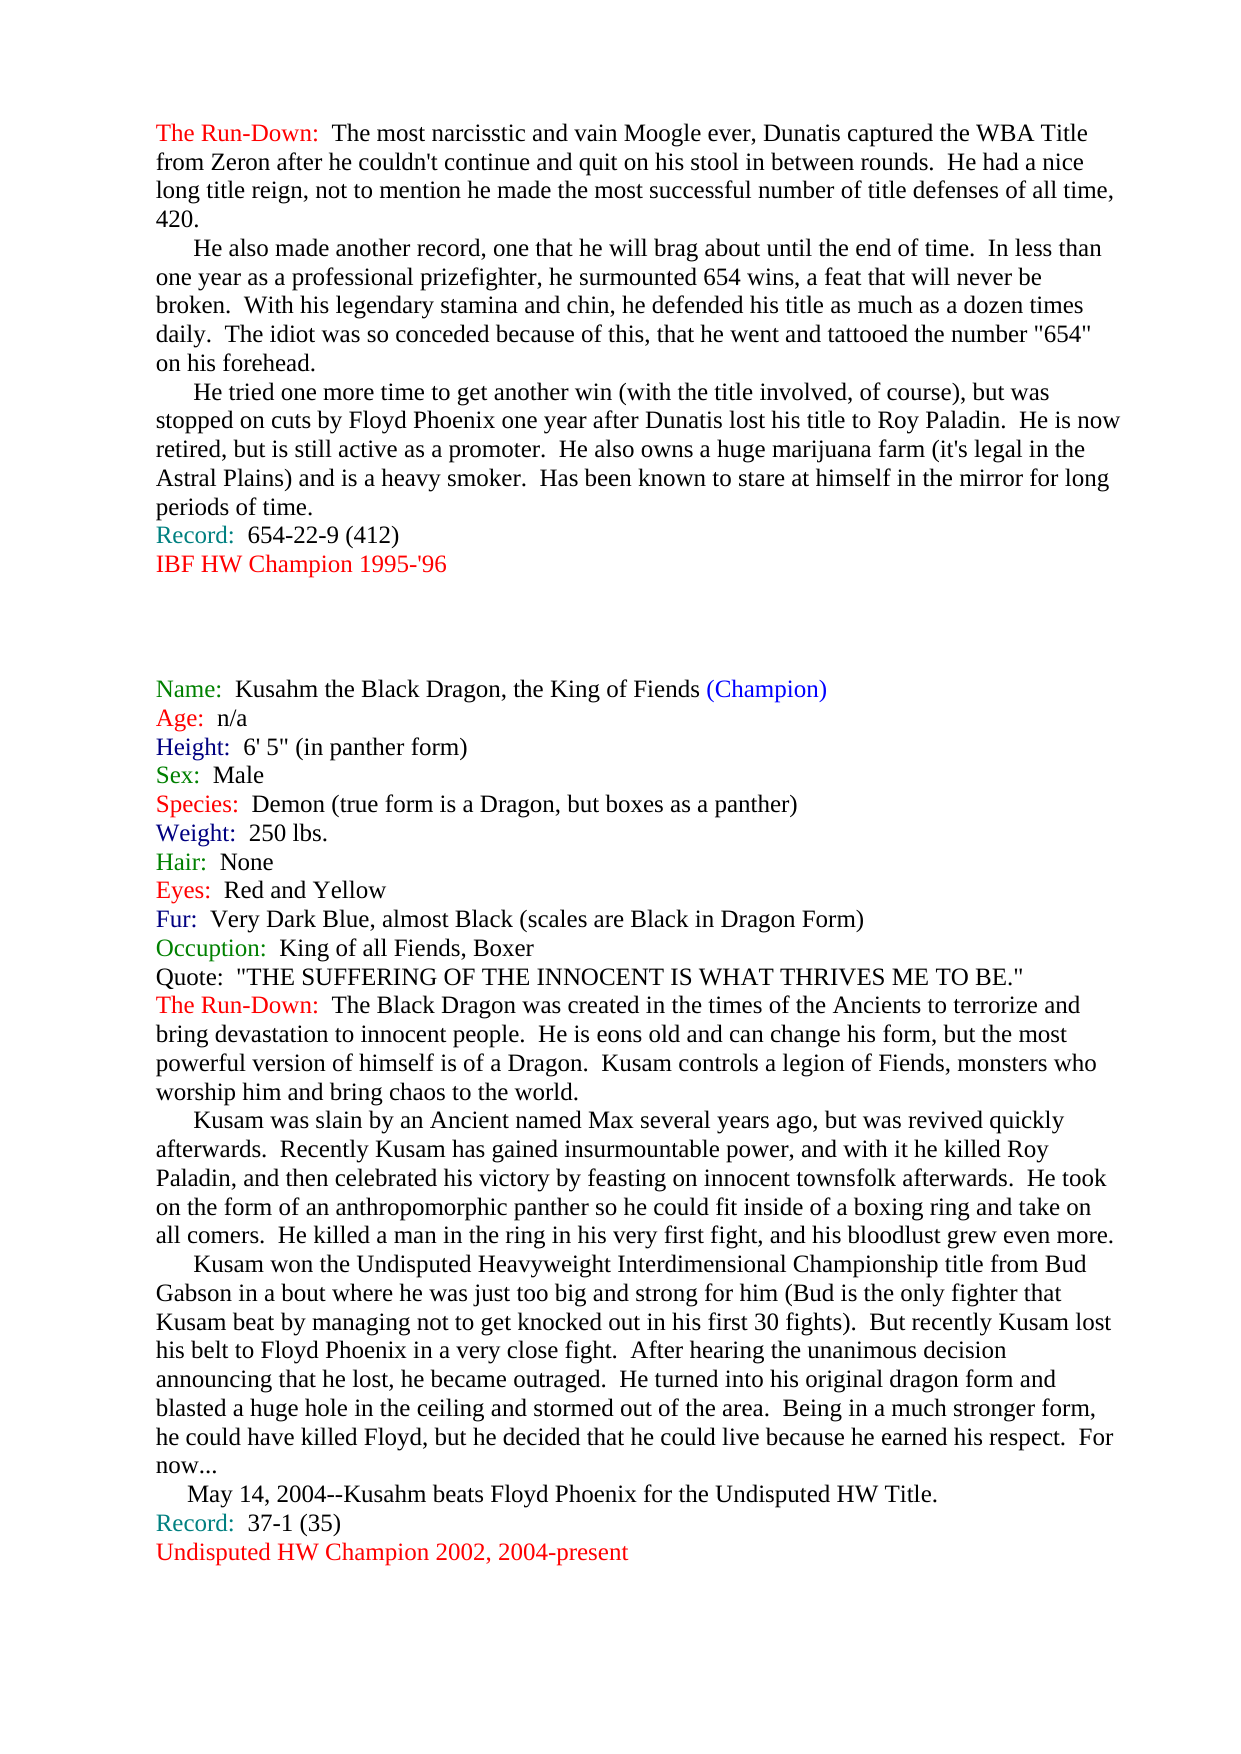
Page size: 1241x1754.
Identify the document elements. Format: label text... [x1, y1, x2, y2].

text Species: Demon (true form is a Dragon, but boxes as a panther) [156, 789, 1122, 818]
text The Run-Down: The Black Dragon was created in the times of the Ancients to terrorize and bring devastation to innocent people. He is eons old and can change his form, but the most powerful version of himself is of a Dragon. Kusam controls a legion of Fiends, monsters who worship him and bring chaos to the world. [156, 991, 1122, 1106]
text Name: Kusahm the Black Dragon, the King of Fiends (Champion) [156, 674, 1122, 703]
text Weight: 250 lbs. [156, 818, 1122, 847]
text Eyes: Red and Yellow [156, 876, 1122, 904]
text May 14, 2004--Kusahm beats Floyd Phoenix for the Undisputed HW Title. [156, 1479, 1122, 1508]
text Fur: Very Dark Blue, almost Black (scales are Black in Dragon Form) [156, 904, 1122, 933]
text Height: 6' 5" (in panther form) [156, 732, 1122, 761]
text He tried one more time to get another win (with the title involved, of course), but was stopped on cuts by Floyd Phoenix one year after Dunatis lost his title to Roy Paladin. He is now retired, but is still active as a promoter. He also owns a huge marijuana farm (it's legal in the Astral Plains) and is a heavy smoker. Has been known to stare at himself in the mirror for long periods of time. [156, 377, 1122, 521]
text The Run-Down: The most narcisstic and vain Moogle ever, Dunatis captured the WBA Title from Zeron after he couldn't continue and quit on his stool in between rounds. He had a nice long title reign, not to mention he made the most successful number of title defenses of all time, 420. [156, 118, 1122, 233]
text Record: 37-1 (35) [156, 1508, 1122, 1537]
text Kusam was slain by an Ancient named Max several years ago, but was revived quickly afterwards. Recently Kusam has gained insurmountable power, and with it he killed Roy Paladin, and then celebrated his victory by feasting on innocent townsfolk afterwards. He took on the form of an anthropomorphic panther so he could fit inside of a boxing ring and take on all comers. He killed a man in the ring in his very first fight, and his bloodlust grew even more. [156, 1106, 1122, 1249]
text Sex: Male [156, 761, 1122, 789]
text Record: 654-22-9 (412) [156, 521, 1122, 549]
text Occuption: King of all Fiends, Boxer [156, 933, 1122, 962]
text Age: n/a [156, 703, 1122, 732]
text Hair: None [156, 847, 1122, 876]
text Kusam won the Undisputed Heavyweight Interdimensional Championship title from Bud Gabson in a bout where he was just too big and strong for him (Bud is the only fighter that Kusam beat by managing not to get knocked out in his first 30 fights). But recently Kusam lost his belt to Floyd Phoenix in a very close fight. After hearing the unanimous decision announcing that he lost, he became outraged. He turned into his original dragon form and blasted a huge hole in the ceiling and stormed out of the area. Being in a much stronger form, he could have killed Floyd, but he decided that he could live because he earned his respect. For now... [156, 1249, 1122, 1479]
text Undisputed HW Champion 2002, 2004-present [156, 1537, 1122, 1566]
text Quote: "THE SUFFERING OF THE INNOCENT IS WHAT THRIVES ME TO BE." [156, 962, 1122, 991]
text He also made another record, one that he will brag about until the end of time. In less than one year as a professional prizefighter, he surmounted 654 wins, a feat that will never be broken. With his legendary stamina and chin, he defended his title as much as a dozen times daily. The idiot was so conceded because of this, that he went and tattooed the number "654" on his forehead. [156, 233, 1122, 377]
text IBF HW Champion 1995-'96 [156, 549, 1122, 578]
